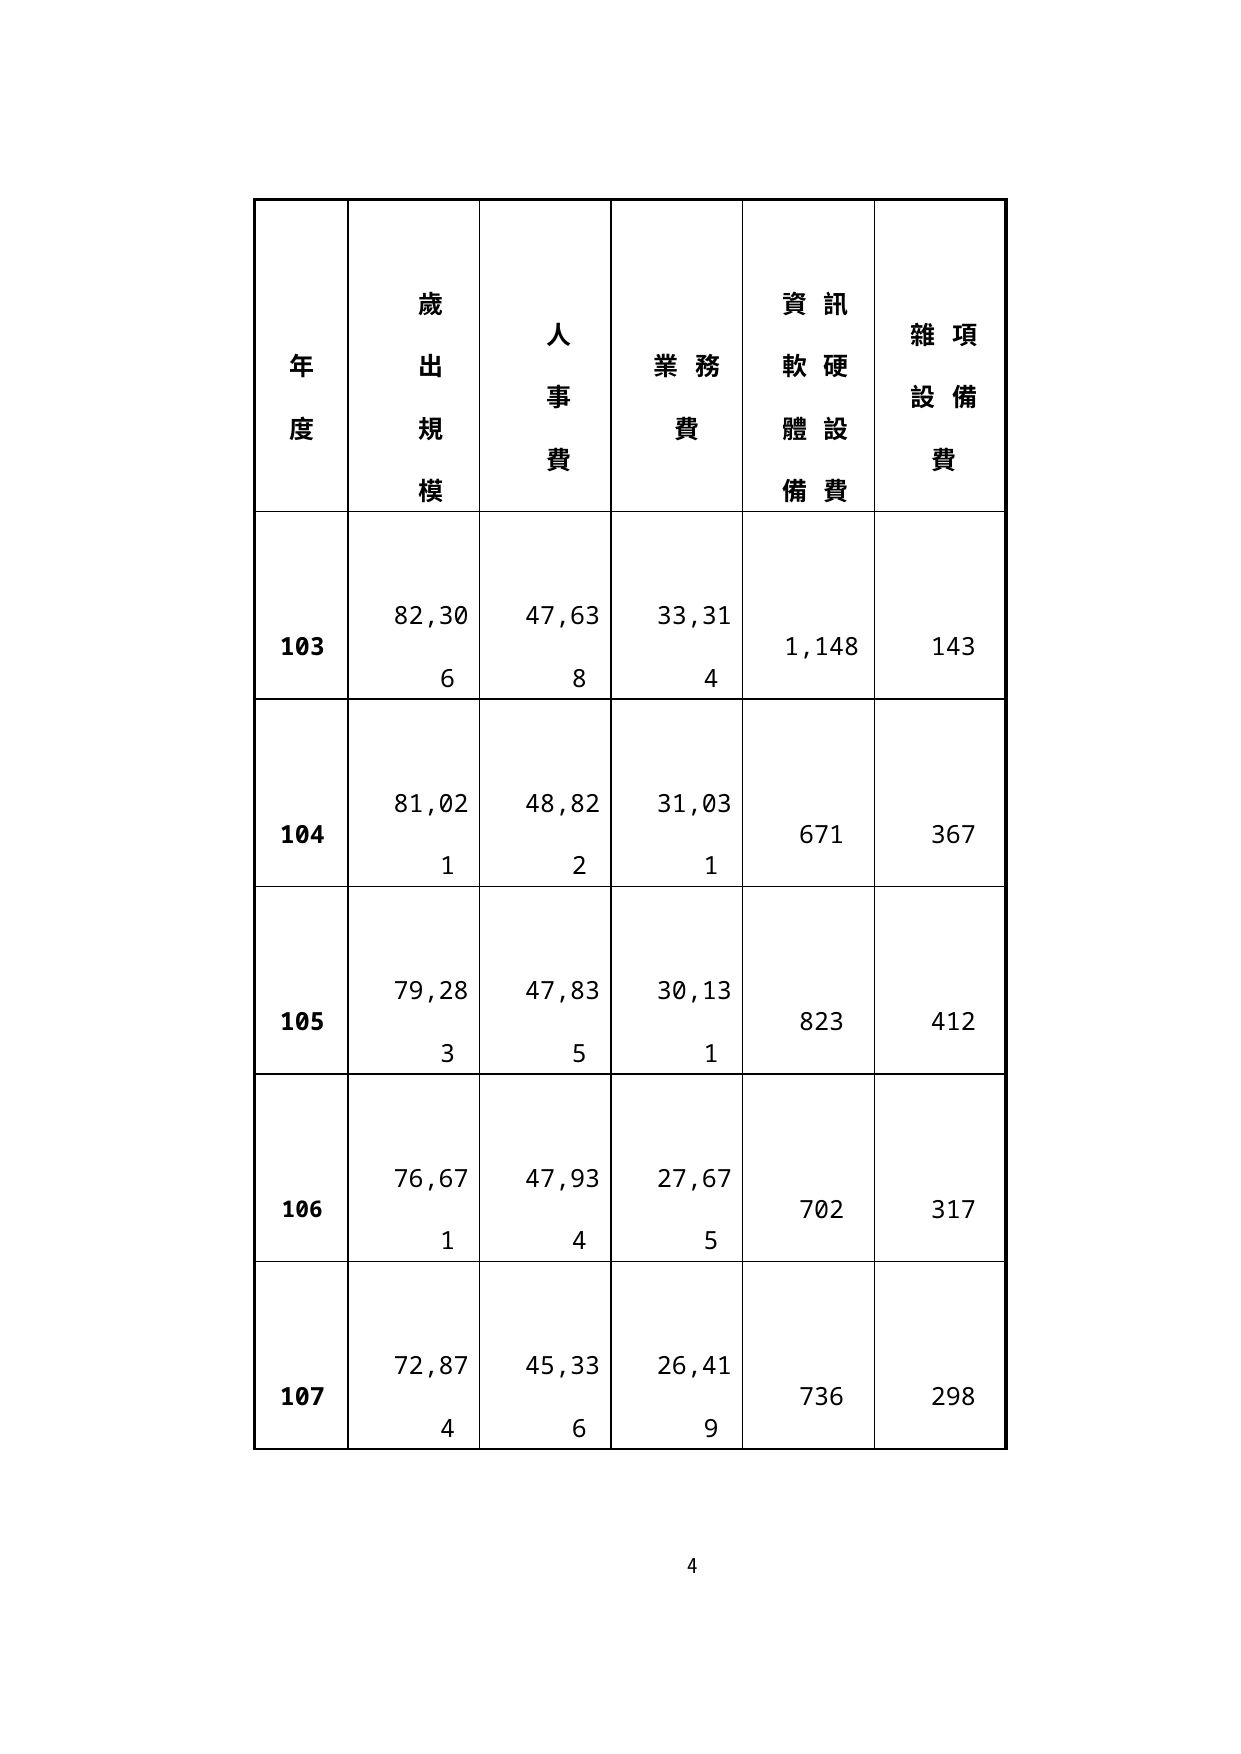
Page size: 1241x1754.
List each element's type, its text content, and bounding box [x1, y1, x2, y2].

table_cell 47,835 [480, 887, 610, 1073]
table_cell 47,638 [480, 512, 610, 698]
table_cell 103 [256, 512, 347, 698]
table_cell 30,131 [612, 887, 742, 1073]
table_header 資訊軟硬體設備費 [743, 201, 874, 511]
table_cell 105 [256, 887, 347, 1073]
table_cell 823 [743, 887, 874, 1073]
table_cell 81,021 [349, 700, 479, 886]
table_cell 27,675 [612, 1075, 742, 1261]
table_cell 72,874 [349, 1262, 479, 1448]
table_cell 107 [256, 1262, 347, 1448]
table_header 人事費 [480, 201, 610, 511]
table_cell 26,419 [612, 1262, 742, 1448]
table_cell 82,306 [349, 512, 479, 698]
table_cell 143 [875, 512, 1004, 698]
table_cell 106 [256, 1075, 347, 1261]
table_cell 1,148 [743, 512, 874, 698]
table_cell 31,031 [612, 700, 742, 886]
table_cell 33,314 [612, 512, 742, 698]
table_cell 79,283 [349, 887, 479, 1073]
table_cell 317 [875, 1075, 1004, 1261]
table_cell 412 [875, 887, 1004, 1073]
table_header 雜項設備費 [875, 201, 1004, 511]
table_cell 48,822 [480, 700, 610, 886]
table_header 業務費 [612, 201, 742, 511]
table_cell 702 [743, 1075, 874, 1261]
table_header 年度 [256, 201, 347, 511]
table_cell 671 [743, 700, 874, 886]
table_header 歲出規模 [349, 201, 479, 511]
table_cell 47,934 [480, 1075, 610, 1261]
table_cell 367 [875, 700, 1004, 886]
table_cell 76,671 [349, 1075, 479, 1261]
table_cell 736 [743, 1262, 874, 1448]
table_cell 298 [875, 1262, 1004, 1448]
table_cell 104 [256, 700, 347, 886]
table_cell 45,336 [480, 1262, 610, 1448]
